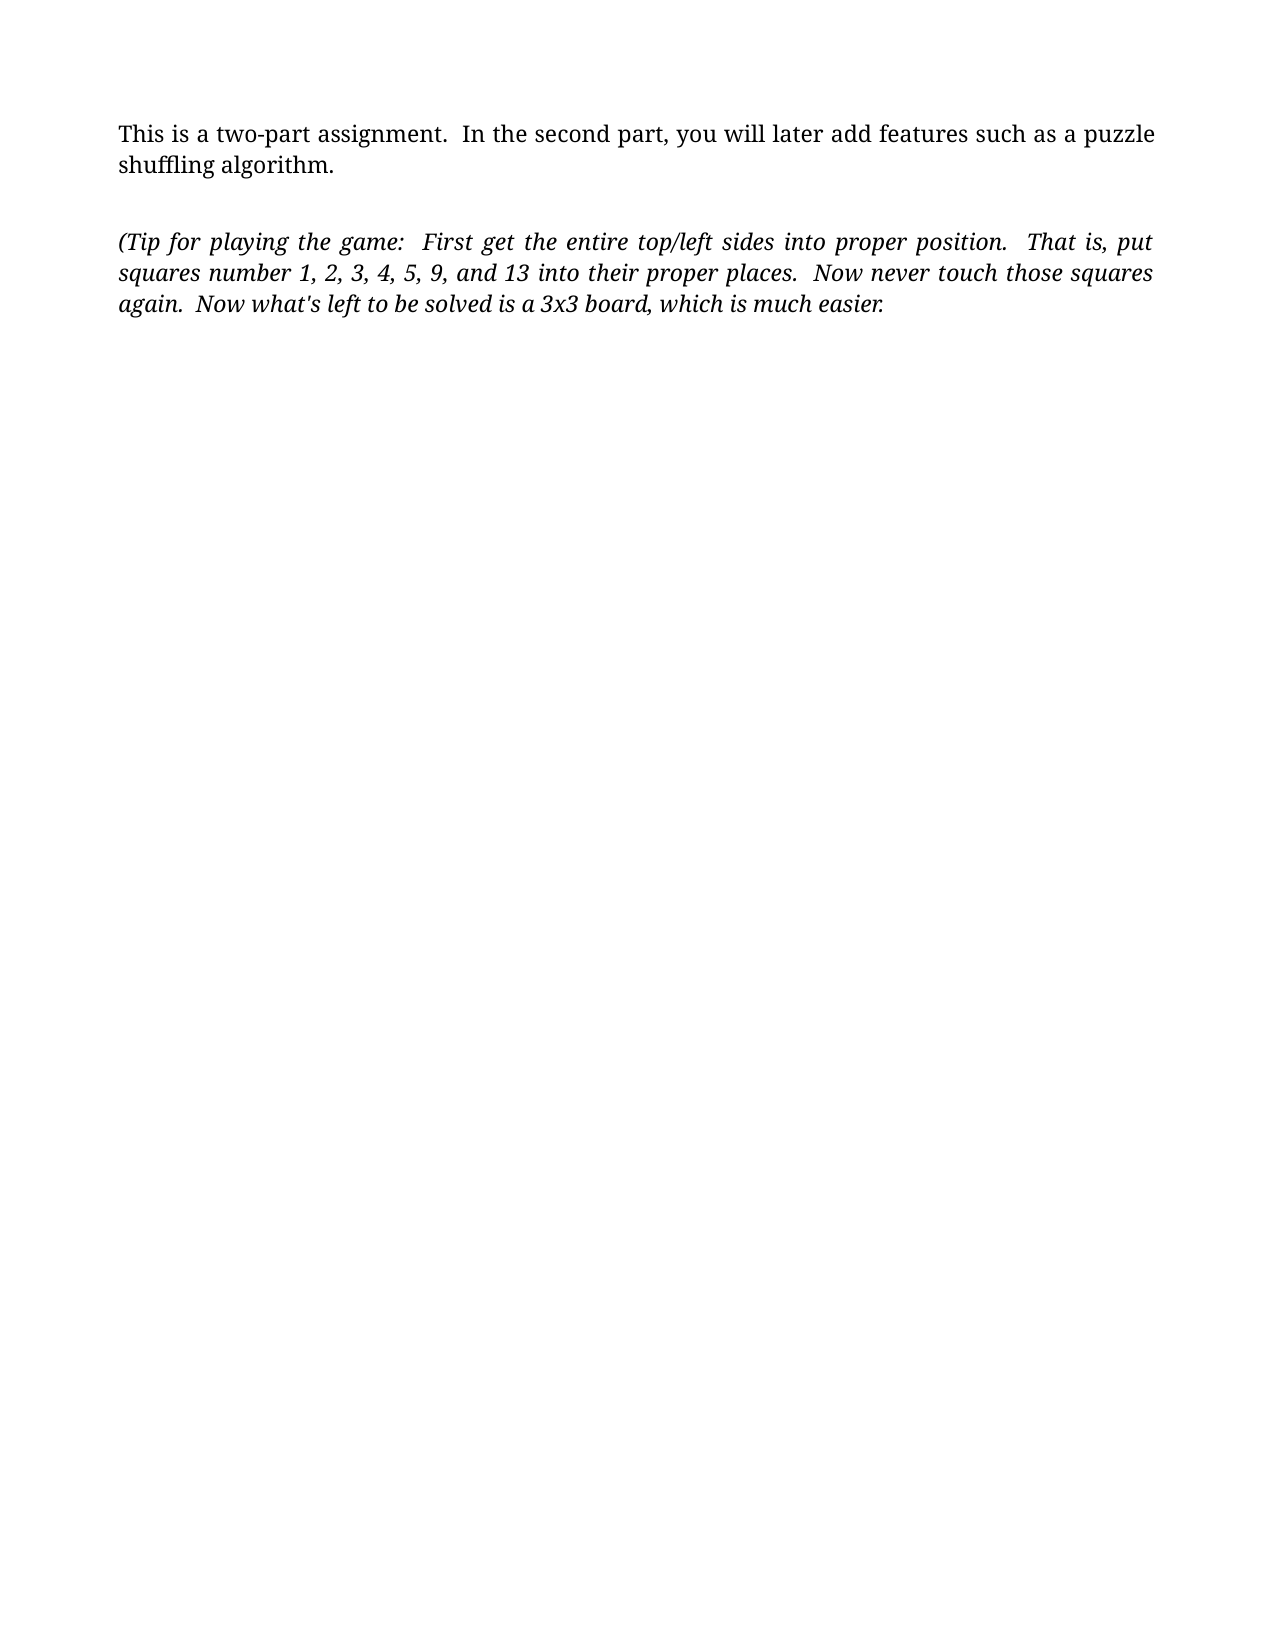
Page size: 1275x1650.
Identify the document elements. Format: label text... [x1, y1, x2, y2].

text This is a two-part assignment. In the second part, you will later add features such as a puzzle shuffling algorithm. [118, 118, 1157, 181]
text (Tip for playing the game: First get the entire top/left sides into proper position. That is, put squares number 1, 2, 3, 4, 5, 9, and 13 into their proper places. Now never touch those squares again. Now what's left to be solved is a 3x3 board, which is much easier. [118, 225, 1157, 319]
